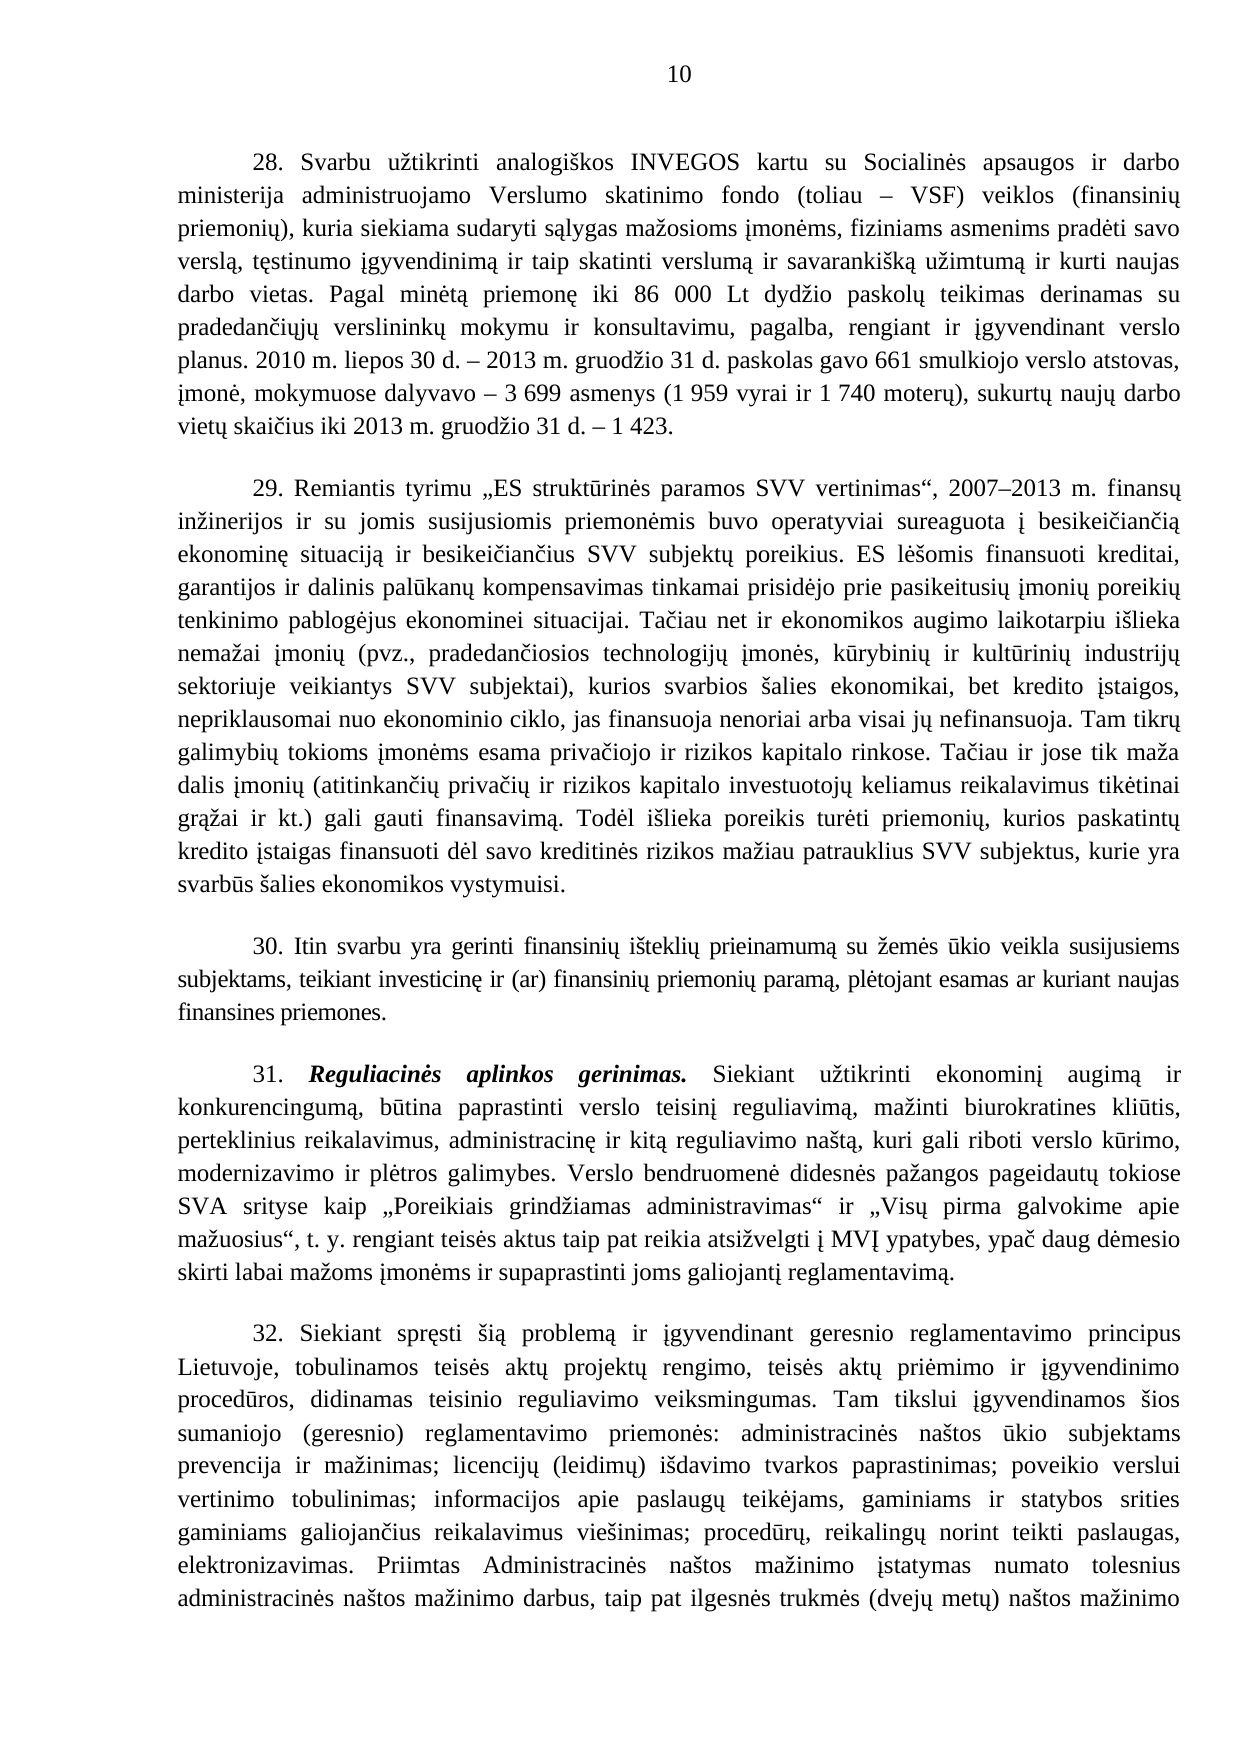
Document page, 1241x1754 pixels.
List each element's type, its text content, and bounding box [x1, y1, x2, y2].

text 32. Siekiant spręsti šią problemą ir įgyvendinant geresnio reglamentavimo principus Lietuvoje, tobulinamos teisės aktų projektų rengimo, teisės aktų priėmimo ir įgyvendinimo procedūros, didinamas teisinio reguliavimo veiksmingumas. Tam tikslui įgyvendinamos šios sumaniojo (geresnio) reglamentavimo priemonės: administracinės naštos ūkio subjektams prevencija ir mažinimas; licencijų (leidimų) išdavimo tvarkos paprastinimas; poveikio verslui vertinimo tobulinimas; informacijos apie paslaugų teikėjams, gaminiams ir statybos srities gaminiams galiojančius reikalavimus viešinimas; procedūrų, reikalingų norint teikti paslaugas, elektronizavimas. Priimtas Administracinės naštos mažinimo įstatymas numato tolesnius administracinės naštos mažinimo darbus, taip pat ilgesnės trukmės (dvejų metų) naštos mažinimo [177, 1318, 1181, 1611]
text 31. Reguliacinės aplinkos gerinimas. Siekiant užtikrinti ekonominį augimą ir konkurencingumą, būtina paprastinti verslo teisinį reguliavimą, mažinti biurokratines kliūtis, perteklinius reikalavimus, administracinę ir kitą reguliavimo naštą, kuri gali riboti verslo kūrimo, modernizavimo ir plėtros galimybes. Verslo bendruomenė didesnės pažangos pageidautų tokiose SVA srityse kaip „Poreikiais grindžiamas administravimas“ ir „Visų pirma galvokime apie mažuosius“, t. y. rengiant teisės aktus taip pat reikia atsižvelgti į MVĮ ypatybes, ypač daug dėmesio skirti labai mažoms įmonėms ir supaprastinti joms galiojantį reglamentavimą. [177, 1059, 1181, 1286]
text 30. Itin svarbu yra gerinti finansinių išteklių prieinamumą su žemės ūkio veikla susijusiems subjektams, teikiant investicinę ir (ar) finansinių priemonių paramą, plėtojant esamas ar kuriant naujas finansines priemones. [177, 931, 1181, 1026]
text 28. Svarbu užtikrinti analogiškos INVEGOS kartu su Socialinės apsaugos ir darbo ministerija administruojamo Verslumo skatinimo fondo (toliau – VSF) veiklos (finansinių priemonių), kuria siekiama sudaryti sąlygas mažosioms įmonėms, fiziniams asmenims pradėti savo verslą, tęstinumo įgyvendinimą ir taip skatinti verslumą ir savarankišką užimtumą ir kurti naujas darbo vietas. Pagal minėtą priemonę iki 86 000 Lt dydžio paskolų teikimas derinamas su pradedančiųjų verslininkų mokymu ir konsultavimu, pagalba, rengiant ir įgyvendinant verslo planus. 2010 m. liepos 30 d. – 2013 m. gruodžio 31 d. paskolas gavo 661 smulkiojo verslo atstovas, įmonė, mokymuose dalyvavo – 3 699 asmenys (1 959 vyrai ir 1 740 moterų), sukurtų naujų darbo vietų skaičius iki 2013 m. gruodžio 31 d. – 1 423. [177, 147, 1181, 440]
text 29. Remiantis tyrimu „ES struktūrinės paramos SVV vertinimas“, 2007–2013 m. finansų inžinerijos ir su jomis susijusiomis priemonėmis buvo operatyviai sureaguota į besikeičiančią ekonominę situaciją ir besikeičiančius SVV subjektų poreikius. ES lėšomis finansuoti kreditai, garantijos ir dalinis palūkanų kompensavimas tinkamai prisidėjo prie pasikeitusių įmonių poreikių tenkinimo pablogėjus ekonominei situacijai. Tačiau net ir ekonomikos augimo laikotarpiu išlieka nemažai įmonių (pvz., pradedančiosios technologijų įmonės, kūrybinių ir kultūrinių industrijų sektoriuje veikiantys SVV subjektai), kurios svarbios šalies ekonomikai, bet kredito įstaigos, nepriklausomai nuo ekonominio ciklo, jas finansuoja nenoriai arba visai jų nefinansuoja. Tam tikrų galimybių tokioms įmonėms esama privačiojo ir rizikos kapitalo rinkose. Tačiau ir jose tik maža dalis įmonių (atitinkančių privačių ir rizikos kapitalo investuotojų keliamus reikalavimus tikėtinai grąžai ir kt.) gali gauti finansavimą. Todėl išlieka poreikis turėti priemonių, kurios paskatintų kredito įstaigas finansuoti dėl savo kreditinės rizikos mažiau patrauklius SVV subjektus, kurie yra svarbūs šalies ekonomikos vystymuisi. [177, 473, 1181, 898]
